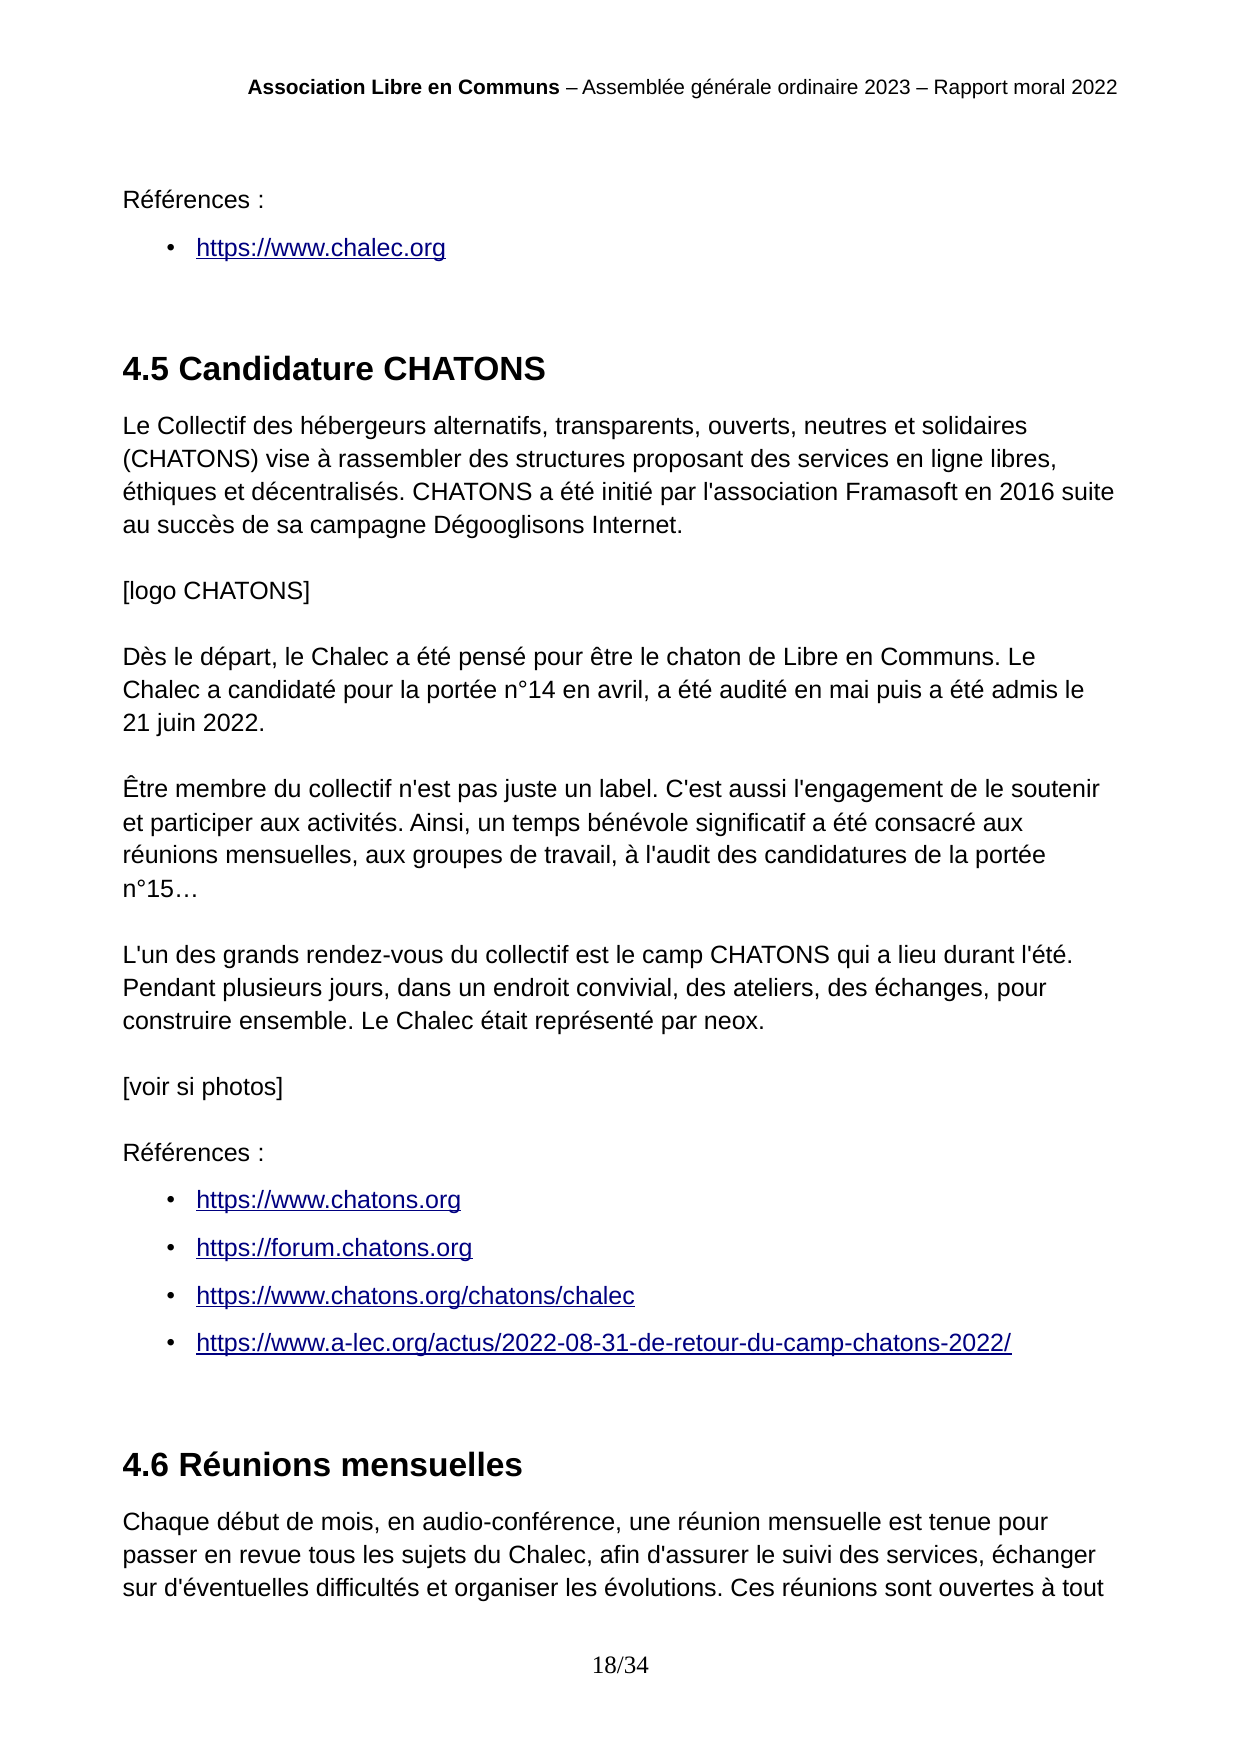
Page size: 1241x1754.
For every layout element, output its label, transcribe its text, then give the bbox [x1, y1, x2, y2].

list https://www.a-lec.org/actus/2022-08-31-de-retour-du-camp-chatons-2022/ [166, 1328, 1118, 1357]
list https://www.chatons.org [166, 1185, 1118, 1214]
text Références : [122, 152, 1118, 214]
list https://forum.chatons.org [166, 1233, 1118, 1262]
text Le Collectif des hébergeurs alternatifs, transparents, ouverts, neutres et solidaires (CHATONS) vise à rassembler des structures proposant des services en ligne libres, éthiques et décentralisés. CHATONS a été initié par l'association Framasoft en 2016 suite au succès de sa campagne Dégooglisons Internet. [logo CHATONS] Dès le départ, le Chalec a été pensé pour être le chaton de Libre en Communs. Le Chalec a candidaté pour la portée n°14 en avril, a été audité en mai puis a été admis le 21 juin 2022. Être membre du collectif n'est pas juste un label. C'est aussi l'engagement de le soutenir et participer aux activités. Ainsi, un temps bénévole significatif a été consacré aux réunions mensuelles, aux groupes de travail, à l'audit des candidatures de la portée n°15… L'un des grands rendez-vous du collectif est le camp CHATONS qui a lieu durant l'été. Pendant plusieurs jours, dans un endroit convivial, des ateliers, des échanges, pour construire ensemble. Le Chalec était représenté par neox. [voir si photos] Références : [122, 411, 1118, 1166]
list https://www.chalec.org [166, 233, 1118, 262]
text Chaque début de mois, en audio-conférence, une réunion mensuelle est tenue pour passer en revue tous les sujets du Chalec, afin d'assurer le suivi des services, échanger sur d'éventuelles difficultés et organiser les évolutions. Ces réunions sont ouvertes à tout [122, 1507, 1118, 1601]
subtitle Réunions mensuelles [122, 1444, 1118, 1483]
subtitle Candidature CHATONS [122, 349, 1118, 388]
list https://www.chatons.org/chatons/chalec [166, 1281, 1118, 1309]
